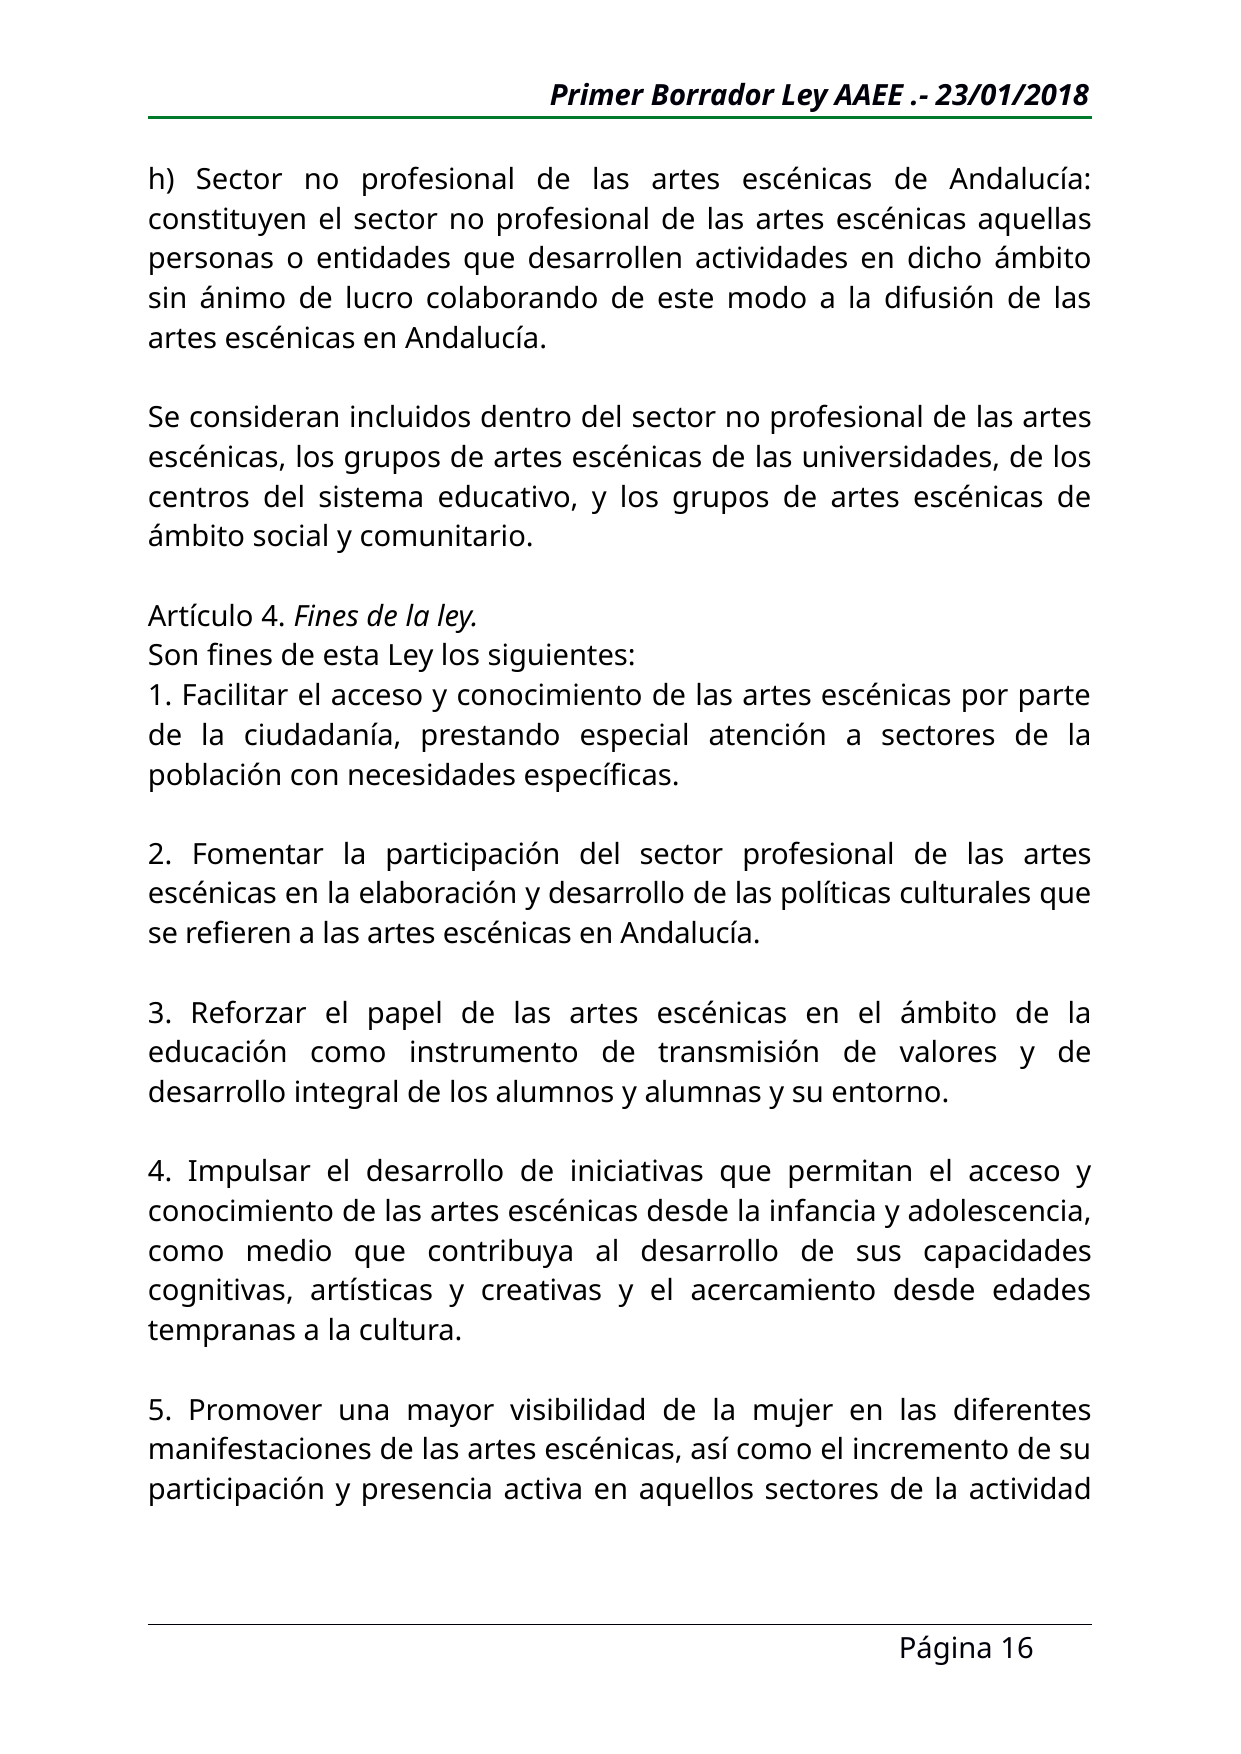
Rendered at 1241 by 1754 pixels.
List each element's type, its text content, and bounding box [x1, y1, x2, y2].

list 4. Impulsar el desarrollo de iniciativas que permitan el acceso y conocimiento de las artes escénicas desde la infancia y adolescencia, como medio que contribuya al desarrollo de sus capacidades cognitivas, artísticas y creativas y el acercamiento desde edades tempranas a la cultura. [148, 1151, 1092, 1349]
list 5. Promover una mayor visibilidad de la mujer en las diferentes manifestaciones de las artes escénicas, así como el incremento de su participación y presencia activa en aquellos sectores de la actividad [148, 1389, 1092, 1508]
list 3. Reforzar el papel de las artes escénicas en el ámbito de la educación como instrumento de transmisión de valores y de desarrollo integral de los alumnos y alumnas y su entorno. [148, 992, 1092, 1111]
list 1. Facilitar el acceso y conocimiento de las artes escénicas por parte de la ciudadanía, prestando especial atención a sectores de la población con necesidades específicas. [148, 674, 1092, 793]
text h) Sector no profesional de las artes escénicas de Andalucía: constituyen el sector no profesional de las artes escénicas aquellas personas o entidades que desarrollen actividades en dicho ámbito sin ánimo de lucro colaborando de este modo a la difusión de las artes escénicas en Andalucía. [148, 158, 1092, 357]
list 2. Fomentar la participación del sector profesional de las artes escénicas en la elaboración y desarrollo de las políticas culturales que se refieren a las artes escénicas en Andalucía. [148, 833, 1092, 952]
list Se consideran incluidos dentro del sector no profesional de las artes escénicas, los grupos de artes escénicas de las universidades, de los centros del sistema educativo, y los grupos de artes escénicas de ámbito social y comunitario. [148, 397, 1092, 555]
text Artículo 4. Fines de la ley. [148, 595, 1092, 635]
text Son fines de esta Ley los siguientes: [148, 635, 1092, 674]
